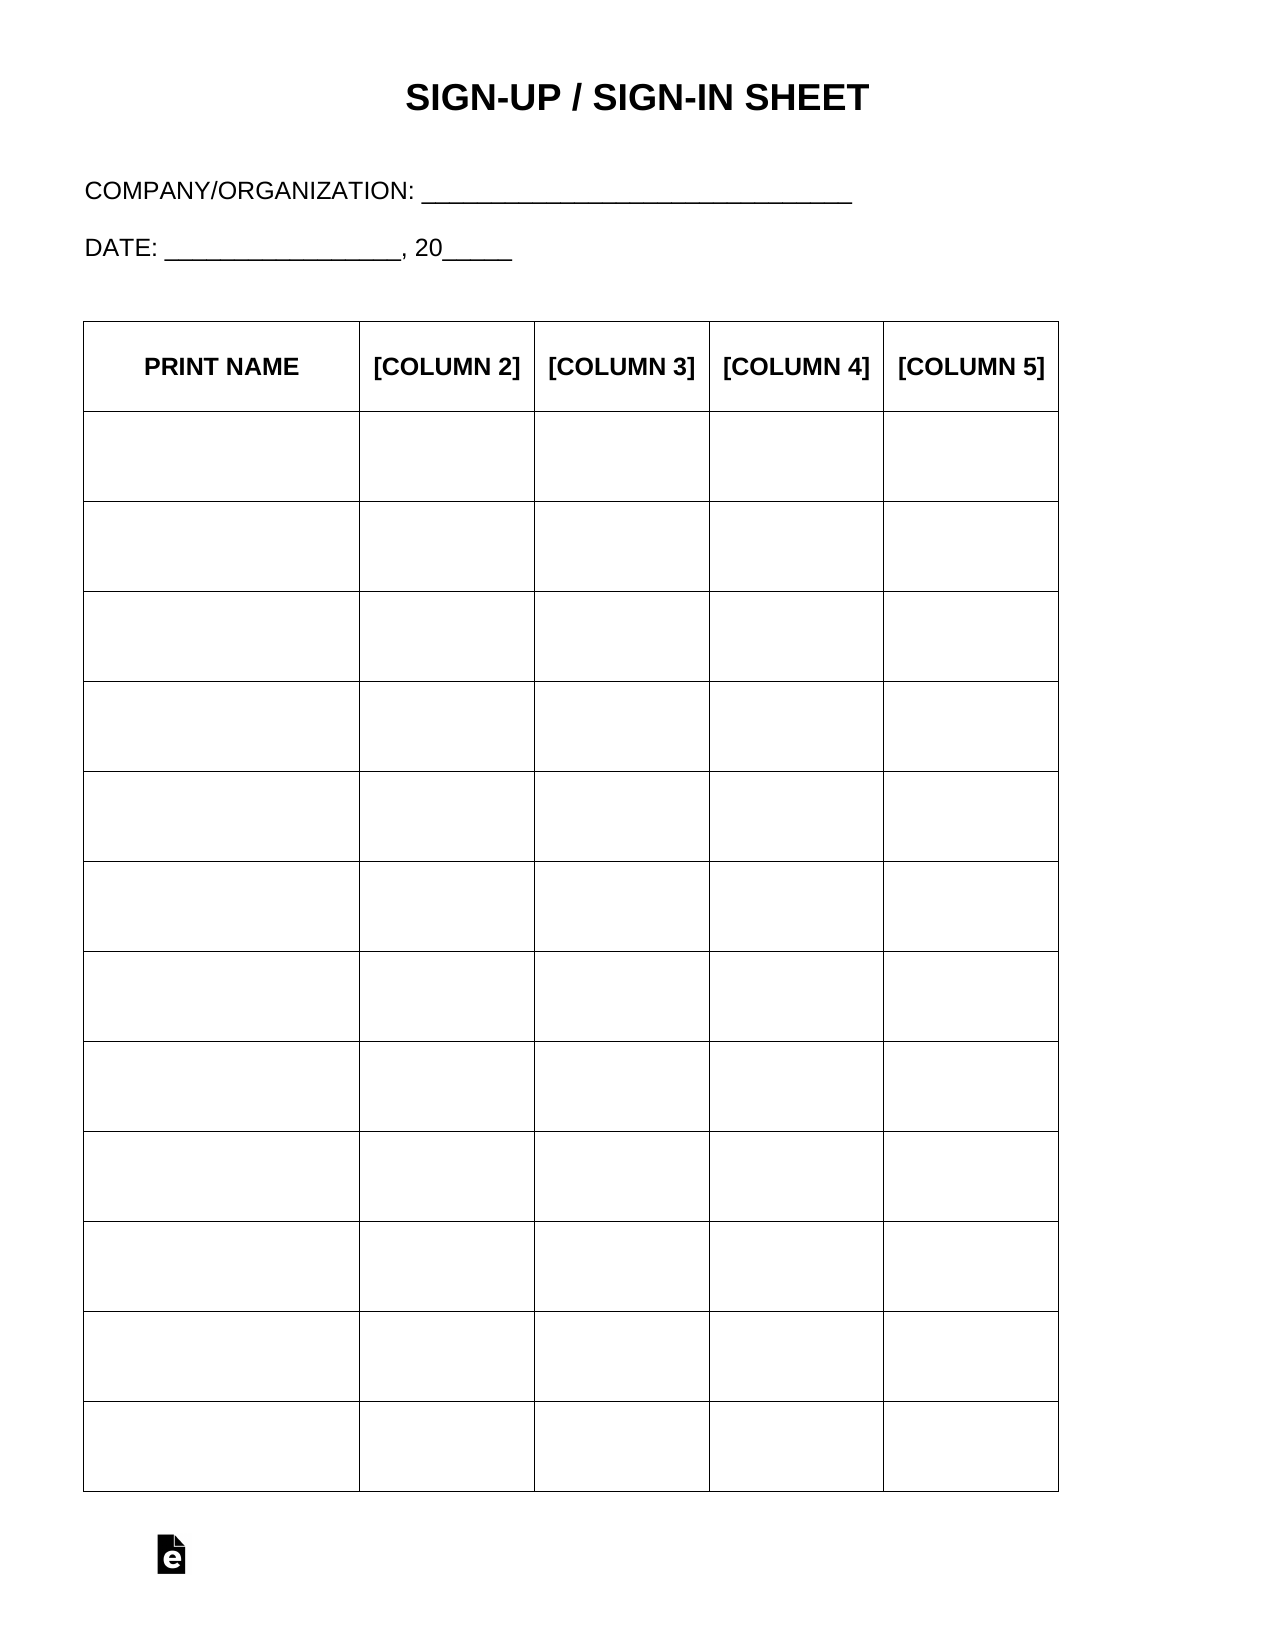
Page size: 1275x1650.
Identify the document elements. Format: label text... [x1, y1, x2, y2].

table_cell [360, 1132, 534, 1221]
table_cell [884, 952, 1058, 1041]
table_cell [360, 1222, 534, 1311]
table_cell [884, 1222, 1058, 1311]
table_header PRINT NAME [84, 322, 359, 411]
table_cell [535, 682, 709, 771]
table_cell [710, 1132, 883, 1221]
table_cell [360, 1042, 534, 1131]
table_cell [710, 952, 883, 1041]
table_header [COLUMN 5] [884, 322, 1058, 411]
table_cell [84, 592, 359, 681]
table_cell [884, 682, 1058, 771]
table_cell [84, 682, 359, 771]
table_cell [884, 412, 1058, 501]
table_cell [535, 952, 709, 1041]
table_cell [84, 1402, 359, 1491]
table_cell [710, 772, 883, 861]
table_cell [360, 1402, 534, 1491]
table_cell [84, 862, 359, 951]
table_cell [884, 862, 1058, 951]
table_cell [710, 862, 883, 951]
table_cell [360, 412, 534, 501]
table_cell [360, 1312, 534, 1401]
table_cell [84, 1222, 359, 1311]
text DATE: _________________, 20_____ [84, 233, 1191, 262]
table_cell [360, 682, 534, 771]
table_cell [710, 1402, 883, 1491]
table_cell [535, 502, 709, 591]
table_cell [360, 592, 534, 681]
table_cell [84, 1132, 359, 1221]
table_cell [535, 592, 709, 681]
table_cell [710, 1042, 883, 1131]
table_cell [710, 682, 883, 771]
table_cell [884, 1132, 1058, 1221]
table_cell [884, 1042, 1058, 1131]
table_cell [535, 772, 709, 861]
table_cell [84, 502, 359, 591]
table_cell [84, 952, 359, 1041]
table_cell [884, 502, 1058, 591]
table_header [COLUMN 3] [535, 322, 709, 411]
table_cell [84, 1312, 359, 1401]
table_cell [884, 592, 1058, 681]
table_cell [360, 772, 534, 861]
text SIGN-UP / SIGN-IN SHEET [150, 75, 1125, 118]
table_cell [884, 1402, 1058, 1491]
table_cell [710, 1312, 883, 1401]
table_cell [360, 952, 534, 1041]
table_header [COLUMN 2] [360, 322, 534, 411]
text COMPANY/ORGANIZATION: _______________________________ [84, 176, 1191, 204]
table_cell [710, 412, 883, 501]
table_cell [84, 772, 359, 861]
table_cell [535, 1042, 709, 1131]
table_cell [360, 862, 534, 951]
table_cell [884, 772, 1058, 861]
table_cell [84, 412, 359, 501]
table_cell [84, 1042, 359, 1131]
table_cell [360, 502, 534, 591]
table_cell [884, 1312, 1058, 1401]
table_cell [535, 862, 709, 951]
table_cell [535, 1222, 709, 1311]
table_cell [535, 1132, 709, 1221]
table_cell [710, 502, 883, 591]
table_cell [710, 592, 883, 681]
table_cell [710, 1222, 883, 1311]
table_cell [535, 412, 709, 501]
table_header [COLUMN 4] [710, 322, 883, 411]
table_cell [535, 1312, 709, 1401]
table_cell [535, 1402, 709, 1491]
